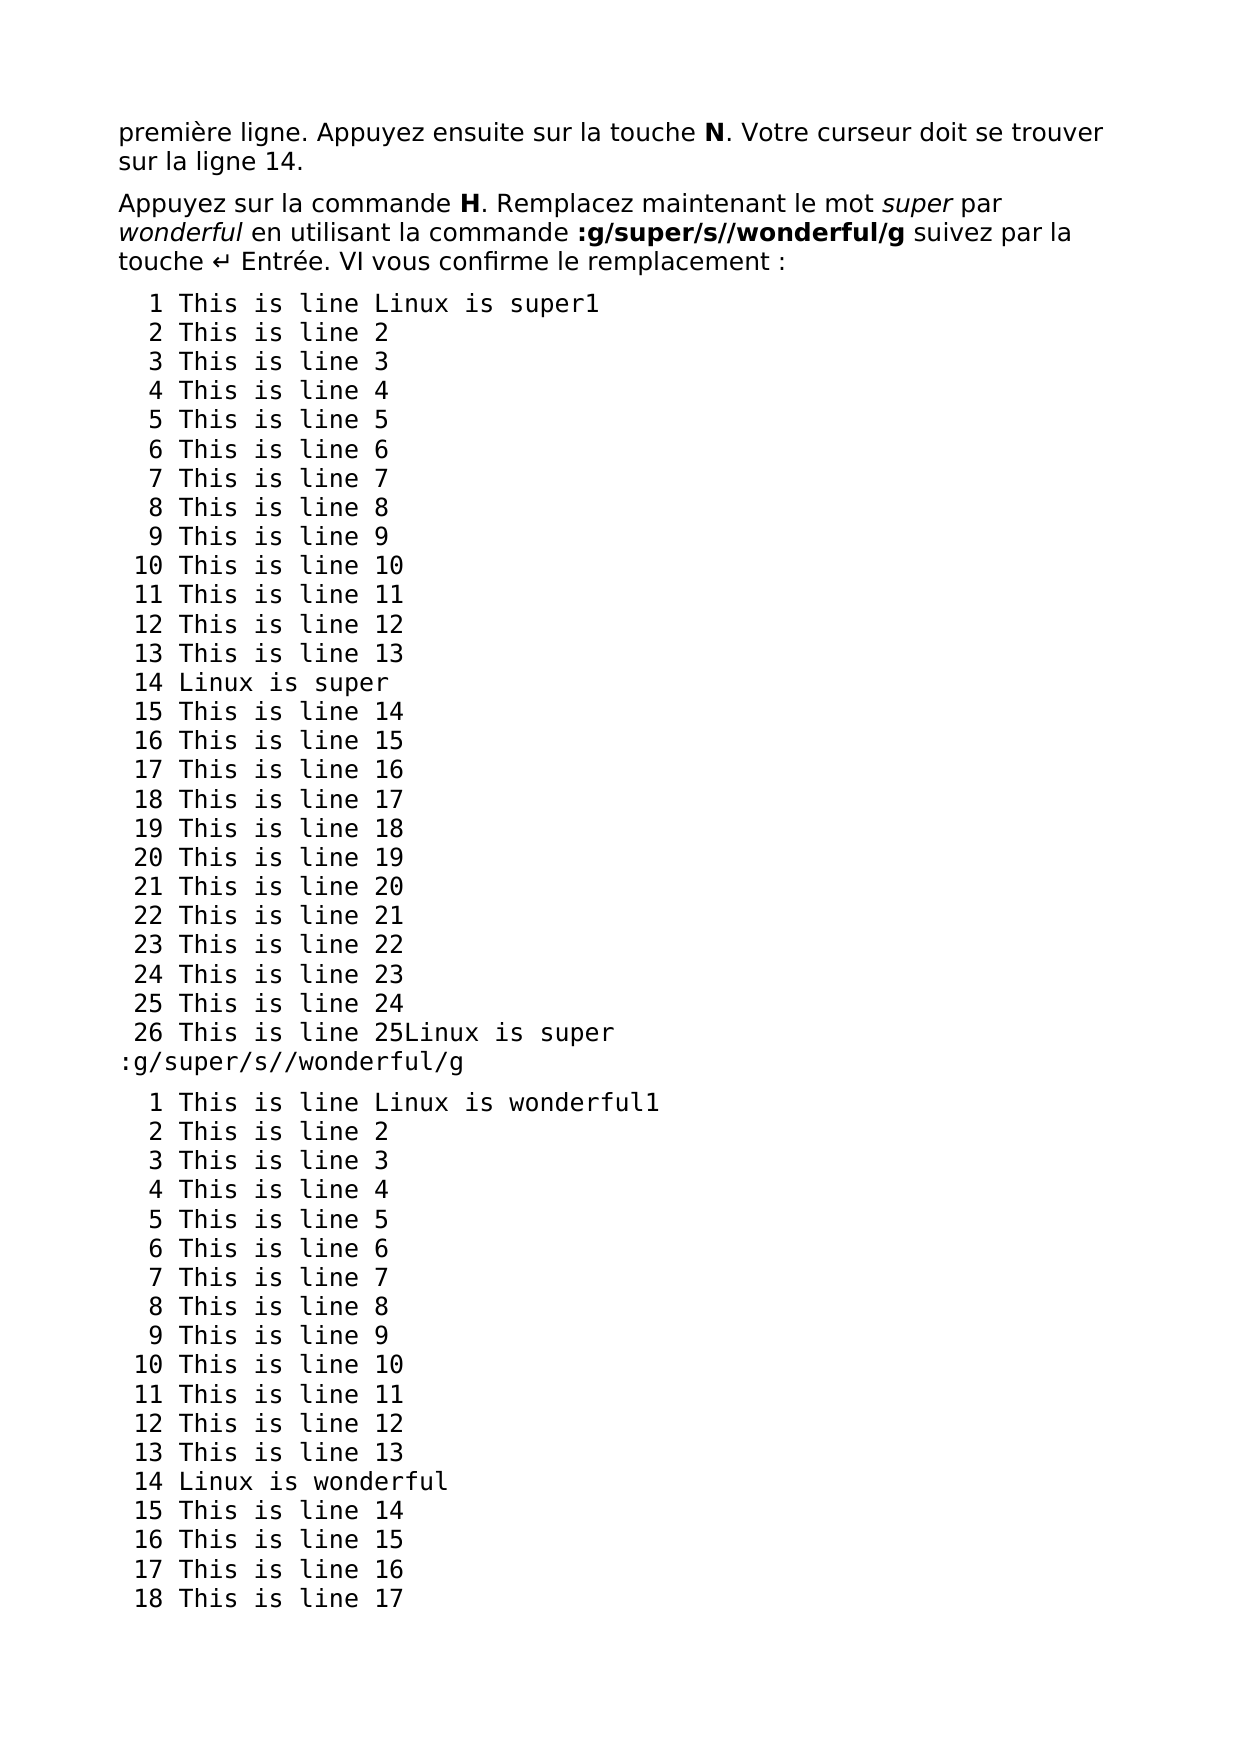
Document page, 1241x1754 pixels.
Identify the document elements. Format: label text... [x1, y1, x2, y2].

text première ligne. Appuyez ensuite sur la touche N. Votre curseur doit se trouver sur la ligne 14. [118, 118, 1122, 176]
text 1 This is line Linux is super1 2 This is line 2 3 This is line 3 4 This is line 4 5 This is line 5 6 This is line 6 7 This is line 7 8 This is line 8 9 This is line 9 10 This is line 10 11 This is line 11 12 This is line 12 13 This is line 13 14 Linux is super 15 This is line 14 16 This is line 15 17 This is line 16 18 This is line 17 19 This is line 18 20 This is line 19 21 This is line 20 22 This is line 21 23 This is line 22 24 This is line 23 25 This is line 24 26 This is line 25Linux is super :g/super/s//wonderful/g [118, 289, 1122, 1076]
text 1 This is line Linux is wonderful1 2 This is line 2 3 This is line 3 4 This is line 4 5 This is line 5 6 This is line 6 7 This is line 7 8 This is line 8 9 This is line 9 10 This is line 10 11 This is line 11 12 This is line 12 13 This is line 13 14 Linux is wonderful 15 This is line 14 16 This is line 15 17 This is line 16 18 This is line 17 [118, 1088, 1122, 1613]
text Appuyez sur la commande H. Remplacez maintenant le mot super par wonderful en utilisant la commande :g/super/s//wonderful/g suivez par la touche ↵ Entrée. VI vous confirme le remplacement : [118, 189, 1122, 276]
